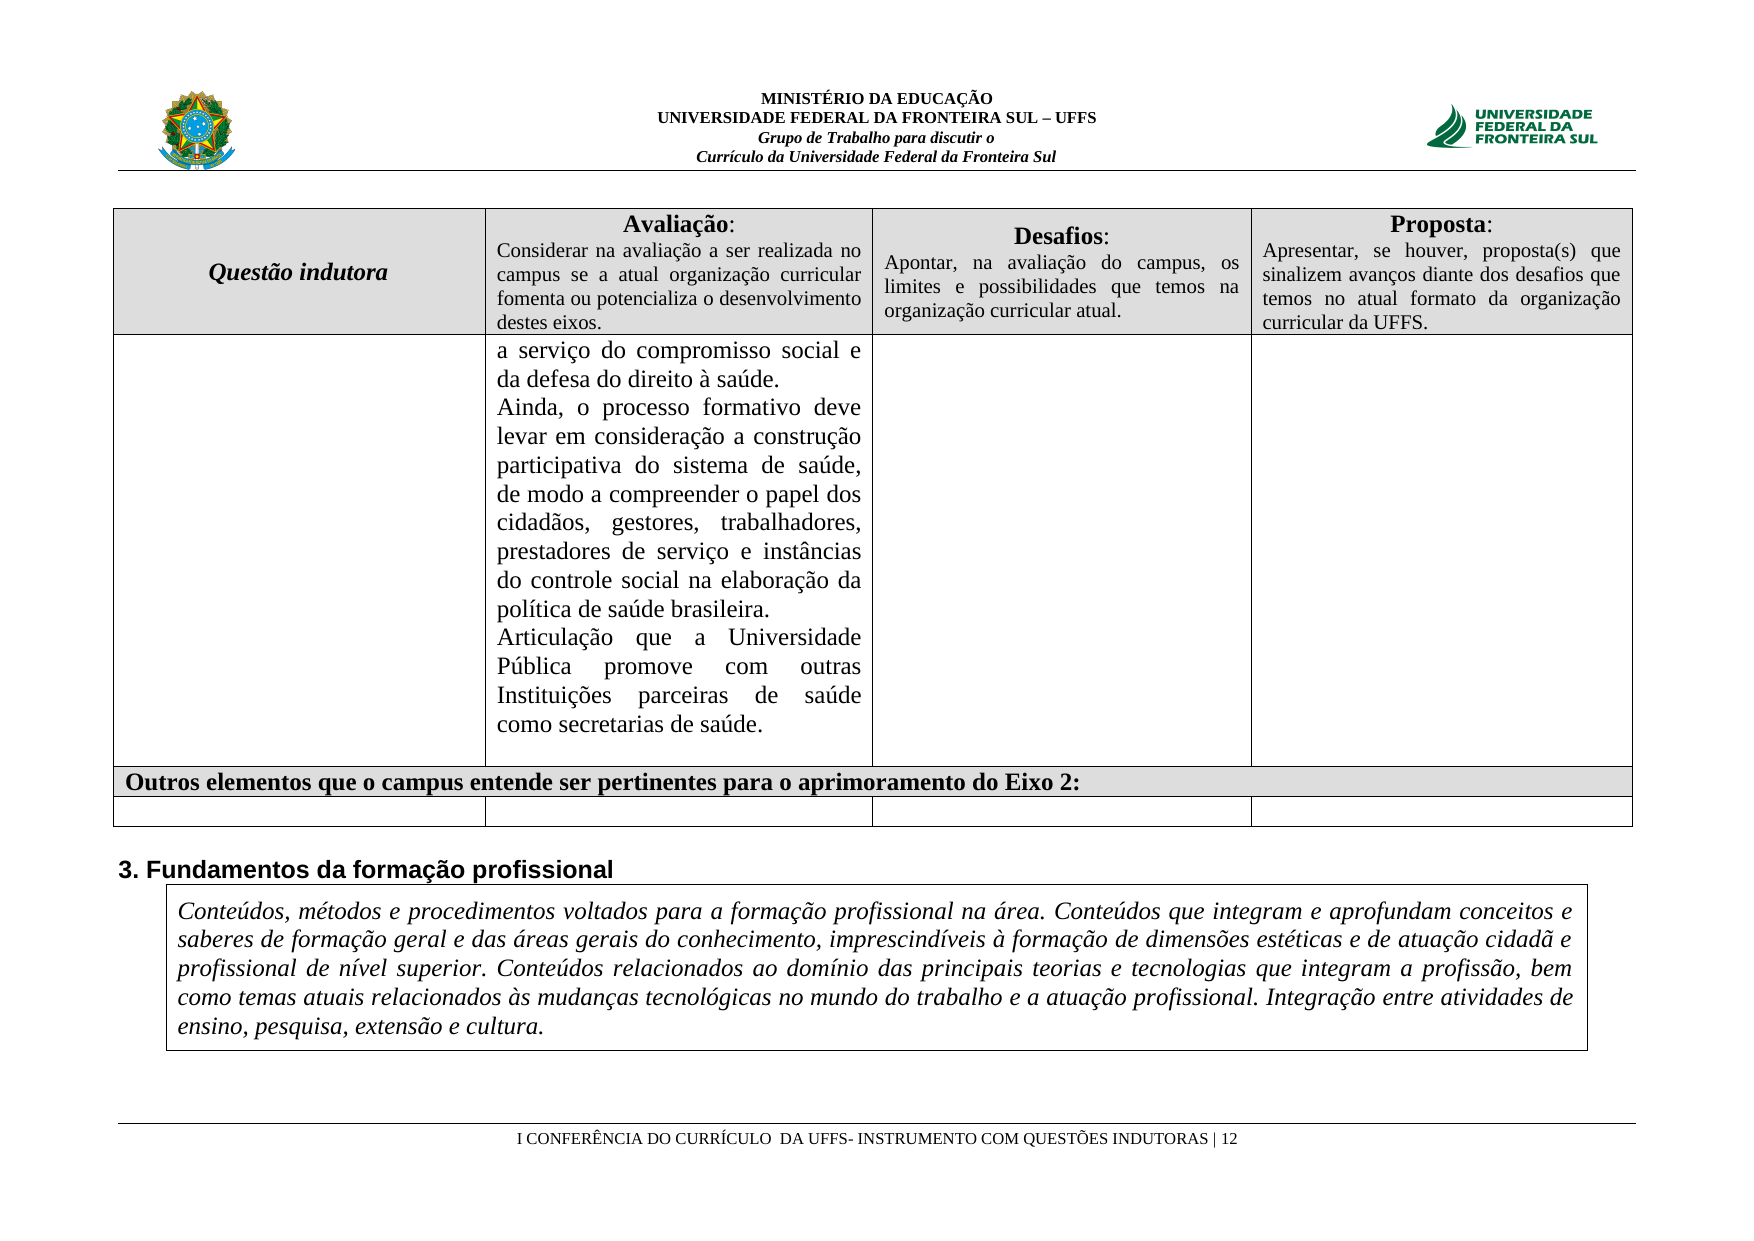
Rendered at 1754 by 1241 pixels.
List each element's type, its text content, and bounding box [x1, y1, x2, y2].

table_cell [1252, 335, 1632, 766]
table_header Questão indutora [114, 209, 485, 334]
table_cell a serviço do compromisso social e da defesa do direito à saúde. Ainda, o processo formativo deve levar em consideração a construção participativa do sistema de saúde, de modo a compreender o papel dos cidadãos, gestores, trabalhadores, prestadores de serviço e instâncias do controle social na elaboração da política de saúde brasileira. Articulação que a Universidade Pública promove com outras Instituições parceiras de saúde como secretarias de saúde. [486, 335, 872, 766]
table_cell [486, 797, 872, 826]
table_cell [873, 797, 1251, 826]
table_header Desafios: Apontar, na avaliação do campus, os limites e possibilidades que temos na organização curricular atual. [873, 209, 1251, 334]
table_cell [114, 335, 485, 766]
text Conteúdos, métodos e procedimentos voltados para a formação profissional na área. Conteúdos que integram e aprofundam conceitos e saberes de formação geral e das áreas gerais do conhecimento, imprescindíveis à formação de dimensões estéticas e de atuação cidadã e profissional de nível superior. Conteúdos relacionados ao domínio das principais teorias e tecnologias que integram a profissão, bem como temas atuais relacionados às mudanças tecnológicas no mundo do trabalho e a atuação profissional. Integração entre atividades de ensino, pesquisa, extensão e cultura. [167, 885, 1587, 1050]
table_header Proposta: Apresentar, se houver, proposta(s) que sinalizem avanços diante dos desafios que temos no atual formato da organização curricular da UFFS. [1252, 209, 1632, 334]
subtitle 3. Fundamentos da formação profissional [118, 856, 1636, 884]
picture [158, 91, 236, 170]
table_cell [873, 335, 1251, 766]
table_cell [1252, 797, 1632, 826]
picture [1419, 99, 1605, 154]
table_cell [114, 797, 485, 826]
table_header Avaliação: Considerar na avaliação a ser realizada no campus se a atual organização curricular fomenta ou potencializa o desenvolvimento destes eixos. [486, 209, 872, 334]
table_cell Outros elementos que o campus entende ser pertinentes para o aprimoramento do Eixo 2: [114, 767, 1632, 796]
